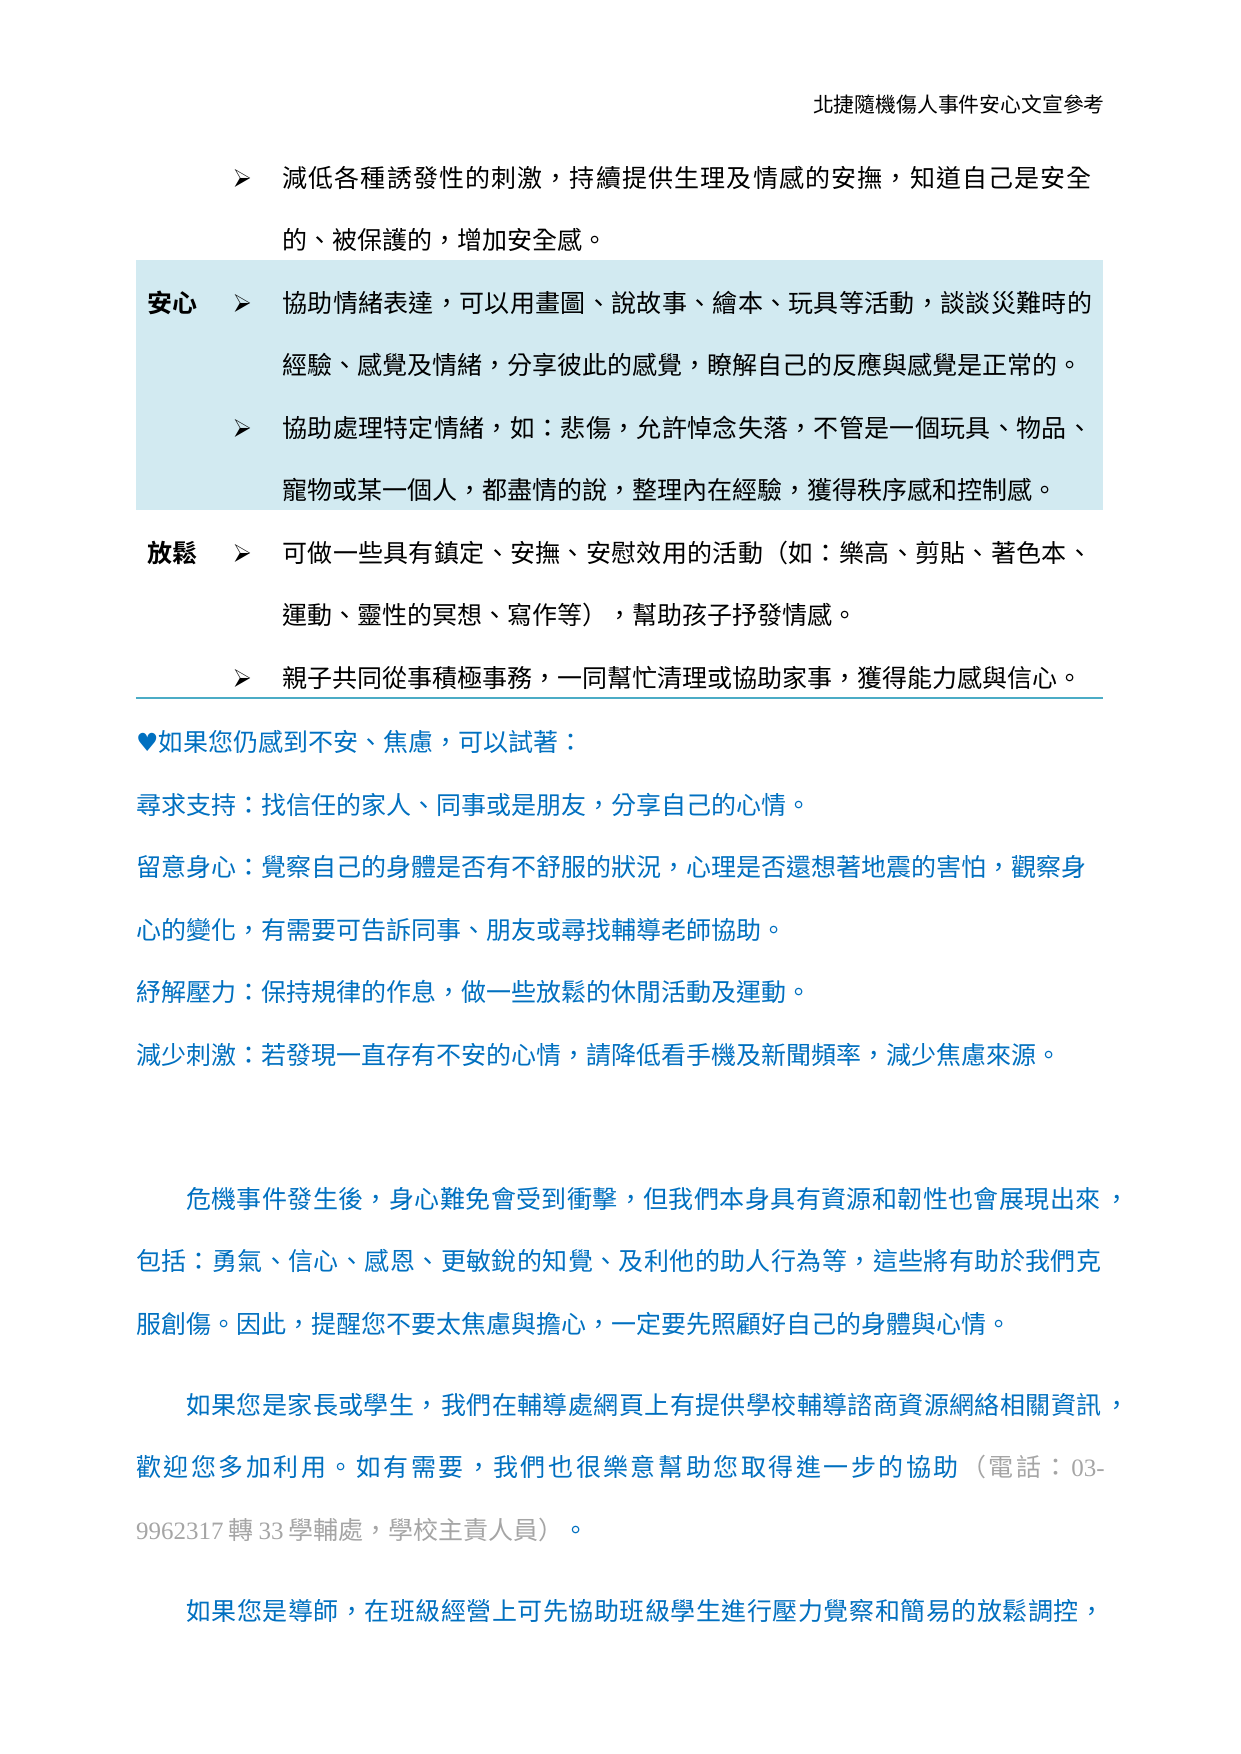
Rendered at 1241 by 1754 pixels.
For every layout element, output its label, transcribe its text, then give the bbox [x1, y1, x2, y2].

text 如果您是導師，在班級經營上可先協助班級學生進行壓力覺察和簡易的放鬆調控，觀察班級學生受此事件影響的程度。若您評估有學生短期情緒受較大影響、影響專注力、學習表現、人際適應表現，評估有需進一步提供輔導介入，您可以聯繫學校輔導室，由輔導人員與您討論，並進行評估觀察，提供介入性輔導。 [136, 1568, 1104, 1631]
table_cell 確保當前的人身安全，增進生理、心理安全（如：可在安全的區域中玩耍且有適當的監督）。 引導並鼓勵眾人回歸到規律的生活作息，加強穩定感。 減低各種誘發性的刺激，持續提供生理及情感的安撫，知道自己是安全的、被保護的，增加安全感。 [221, 135, 1103, 260]
text ♥如果您仍感到不安、焦慮，可以試著： 尋求支持：找信任的家人、同事或是朋友，分享自己的心情。 留意身心：覺察自己的身體是否有不舒服的狀況，心理是否還想著地震的害怕，觀察身心的變化，有需要可告訴同事、朋友或尋找輔導老師協助。 紓解壓力：保持規律的作息，做一些放鬆的休閒活動及運動。 減少刺激：若發現一直存有不安的心情，請降低看手機及新聞頻率，減少焦慮來源。 [136, 699, 1104, 1074]
table_cell 放鬆 [136, 510, 221, 697]
text 危機事件發生後，身心難免會受到衝擊，但我們本身具有資源和韌性也會展現出來，包括：勇氣、信心、感恩、更敏銳的知覺、及利他的助人行為等，這些將有助於我們克服創傷。因此，提醒您不要太焦慮與擔心，一定要先照顧好自己的身體與心情。 [136, 1156, 1104, 1343]
table_cell 安心 [136, 260, 221, 510]
table_cell 協助情緒表達，可以用畫圖、說故事、繪本、玩具等活動，談談災難時的經驗、感覺及情緒，分享彼此的感覺，瞭解自己的反應與感覺是正常的。 協助處理特定情緒，如：悲傷，允許悼念失落，不管是一個玩具、物品、寵物或某一個人，都盡情的說，整理內在經驗，獲得秩序感和控制感。 [221, 260, 1103, 510]
table_cell [136, 135, 221, 260]
table_cell 可做一些具有鎮定、安撫、安慰效用的活動（如：樂高、剪貼、著色本、運動、靈性的冥想、寫作等），幫助孩子抒發情感。 親子共同從事積極事務，一同幫忙清理或協助家事，獲得能力感與信心。 [221, 510, 1103, 697]
text 如果您是家長或學生，我們在輔導處網頁上有提供學校輔導諮商資源網絡相關資訊，歡迎您多加利用。如有需要，我們也很樂意幫助您取得進一步的協助（電話：03-9962317轉33學輔處，學校主責人員）。 [136, 1362, 1104, 1549]
